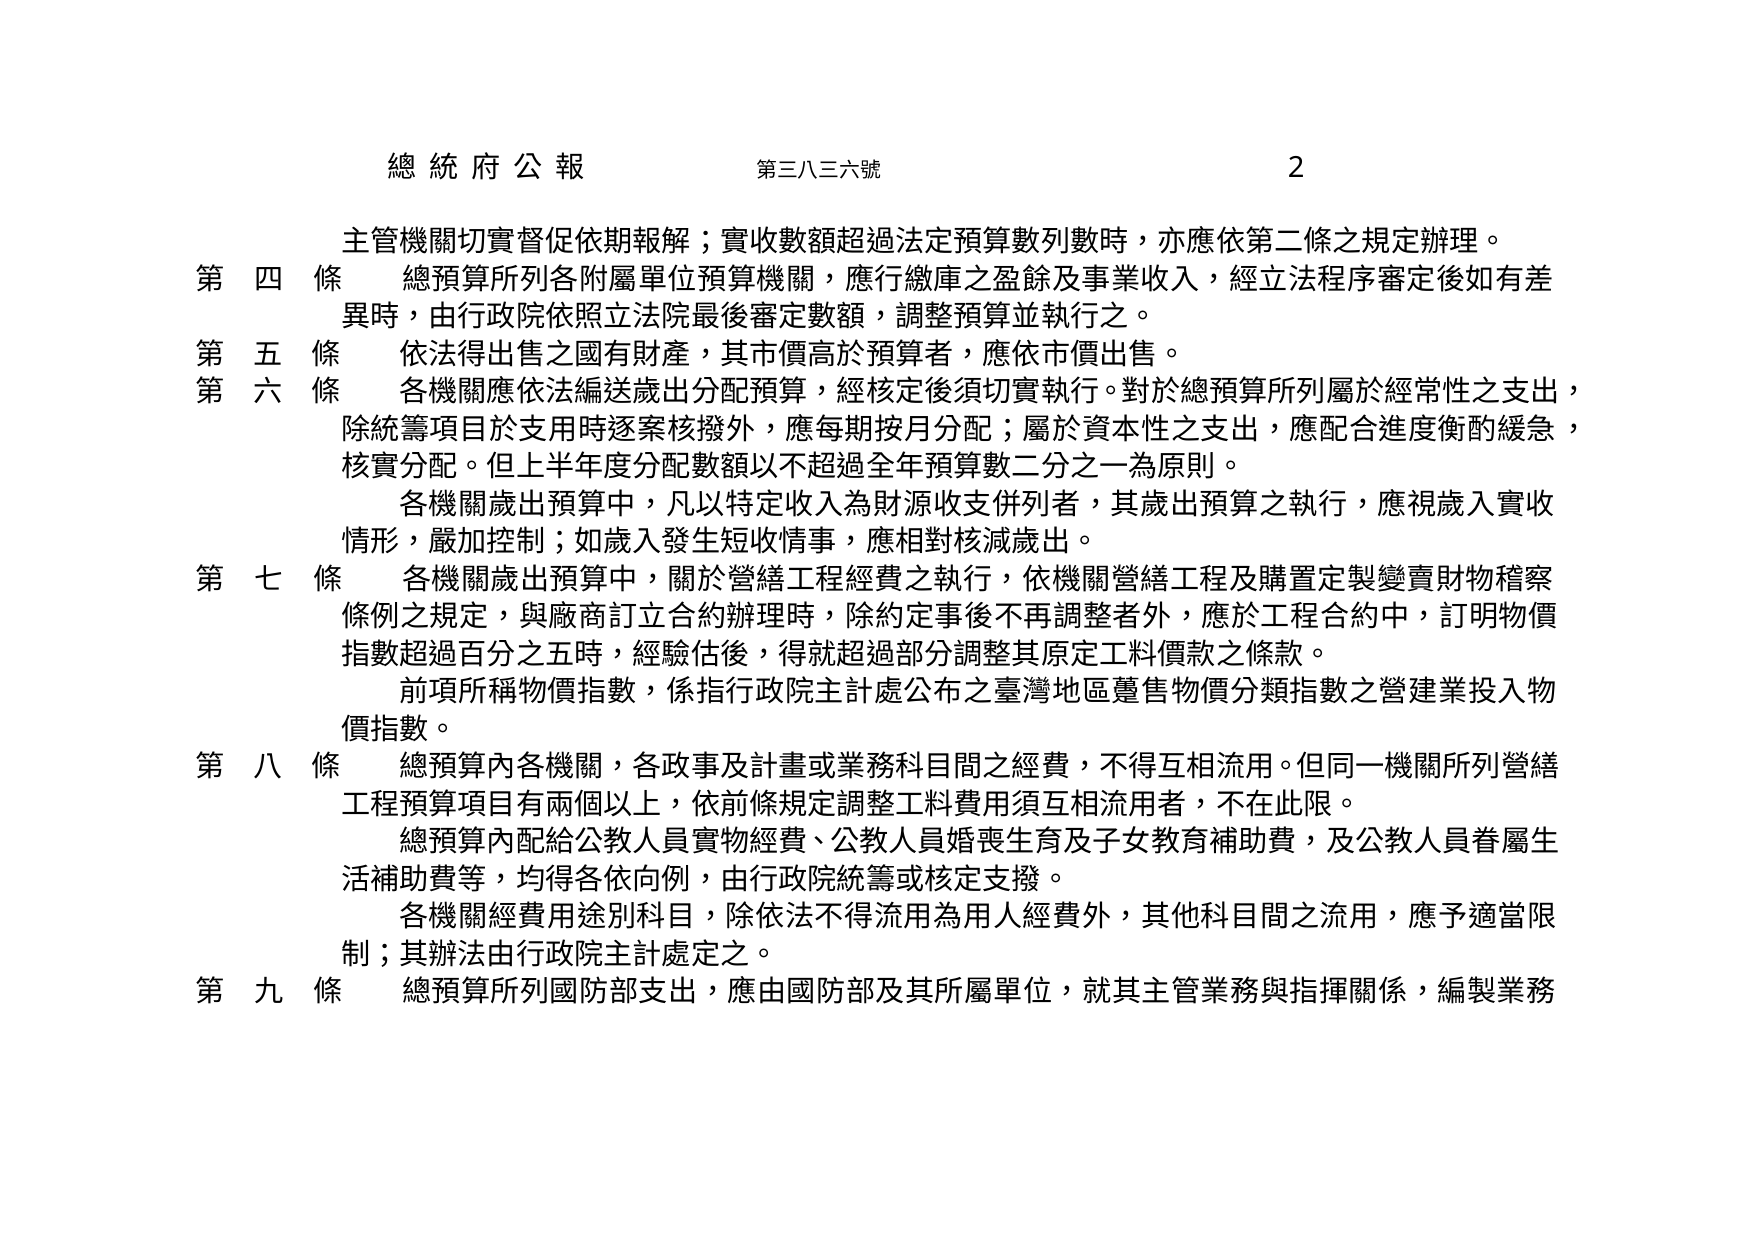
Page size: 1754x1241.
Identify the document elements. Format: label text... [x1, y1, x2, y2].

text 第 八 條 總預算內各機關，各政事及計畫或業務科目間之經費，不得互相流用。但同一機關所列營繕工程預算項目有兩個以上，依前條規定調整工料費用須互相流用者，不在此限。 [195, 747, 1559, 822]
text 總預算內配給公教人員實物經費、公教人員婚喪生育及子女教育補助費，及公教人員眷屬生活補助費等，均得各依向例，由行政院統籌或核定支撥。 [341, 822, 1559, 897]
text 各機關歲出預算中，凡以特定收入為財源收支併列者，其歲出預算之執行，應視歲入實收情形，嚴加控制；如歲入發生短收情事，應相對核減歲出。 [341, 484, 1559, 559]
text 第 六 條 各機關應依法編送歲出分配預算，經核定後須切實執行。對於總預算所列屬於經常性之支出，除統籌項目於支用時逐案核撥外，應每期按月分配；屬於資本性之支出，應配合進度衡酌緩急，核實分配。但上半年度分配數額以不超過全年預算數二分之一為原則。 [195, 372, 1559, 484]
text 各機關經費用途別科目，除依法不得流用為用人經費外，其他科目間之流用，應予適當限制；其辦法由行政院主計處定之。 [341, 897, 1559, 972]
text 前項所稱物價指數，係指行政院主計處公布之臺灣地區躉售物價分類指數之營建業投入物價指數。 [341, 672, 1559, 747]
text 第 九 條 總預算所列國防部支出，應由國防部及其所屬單位，就其主管業務與指揮關係，編製業務 [195, 972, 1559, 1009]
text 第 七 條 各機關歲出預算中，關於營繕工程經費之執行，依機關營繕工程及購置定製變賣財物稽察條例之規定，與廠商訂立合約辦理時，除約定事後不再調整者外，應於工程合約中，訂明物價指數超過百分之五時，經驗估後，得就超過部分調整其原定工料價款之條款。 [195, 559, 1559, 672]
text 第 四 條 總預算所列各附屬單位預算機關，應行繳庫之盈餘及事業收入，經立法程序審定後如有差異時，由行政院依照立法院最後審定數額，調整預算並執行之。 [195, 259, 1559, 334]
text 主管機關切實督促依期報解；實收數額超過法定預算數列數時，亦應依第二條之規定辦理。 [195, 222, 1559, 259]
text 第 五 條 依法得出售之國有財產，其市價高於預算者，應依市價出售。 [195, 334, 1559, 372]
